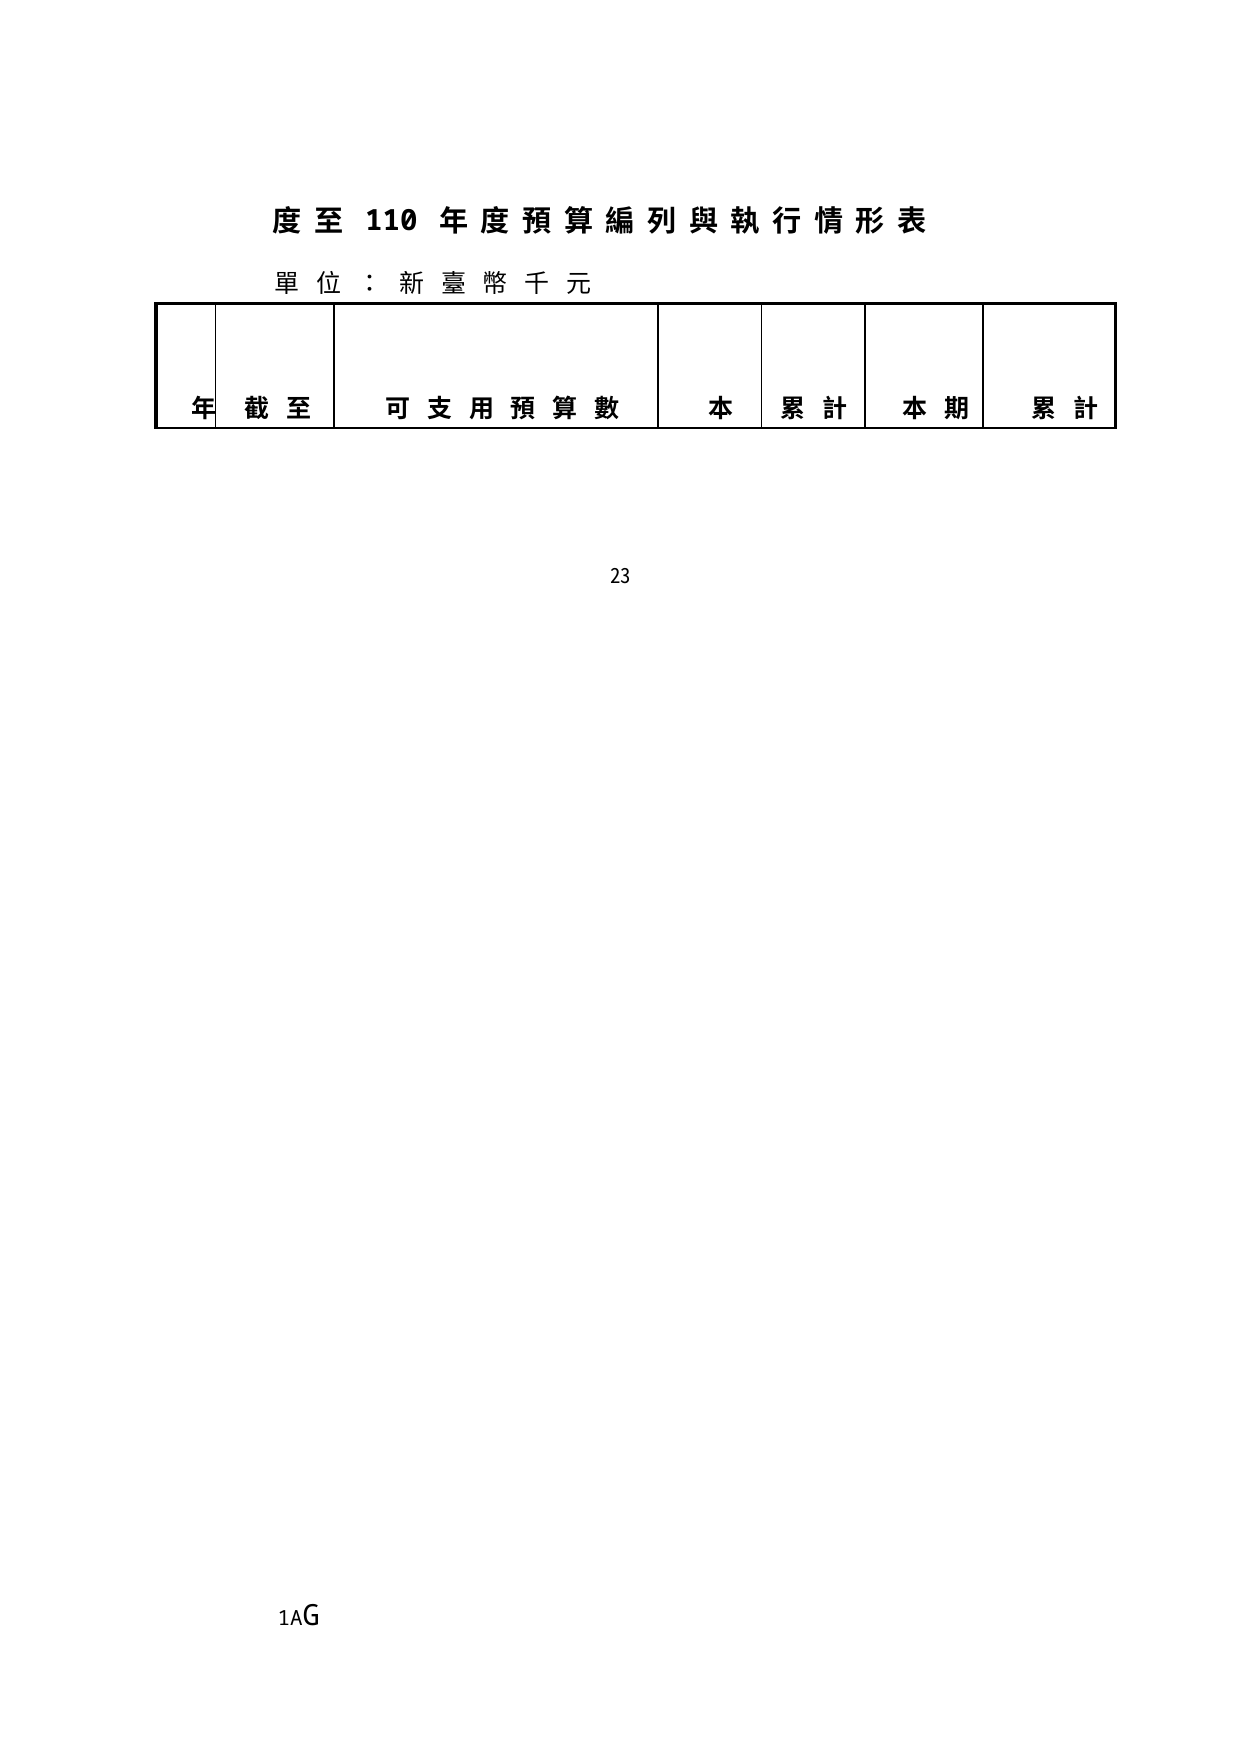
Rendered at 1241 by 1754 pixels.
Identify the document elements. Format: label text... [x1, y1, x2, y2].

table_header 本 [659, 305, 761, 427]
table_header 累計 [762, 305, 864, 427]
table_header 截至 [216, 305, 333, 427]
table_header 本期 [866, 305, 982, 427]
table_header 可支用預算數 [335, 305, 657, 427]
table_header 年 [158, 305, 215, 427]
table_header 累計執行數/截至本年度已編列預算 [984, 305, 1114, 427]
text 度至110年度預算編列與執行情形表 單位：新臺幣千元 [153, 177, 1102, 302]
